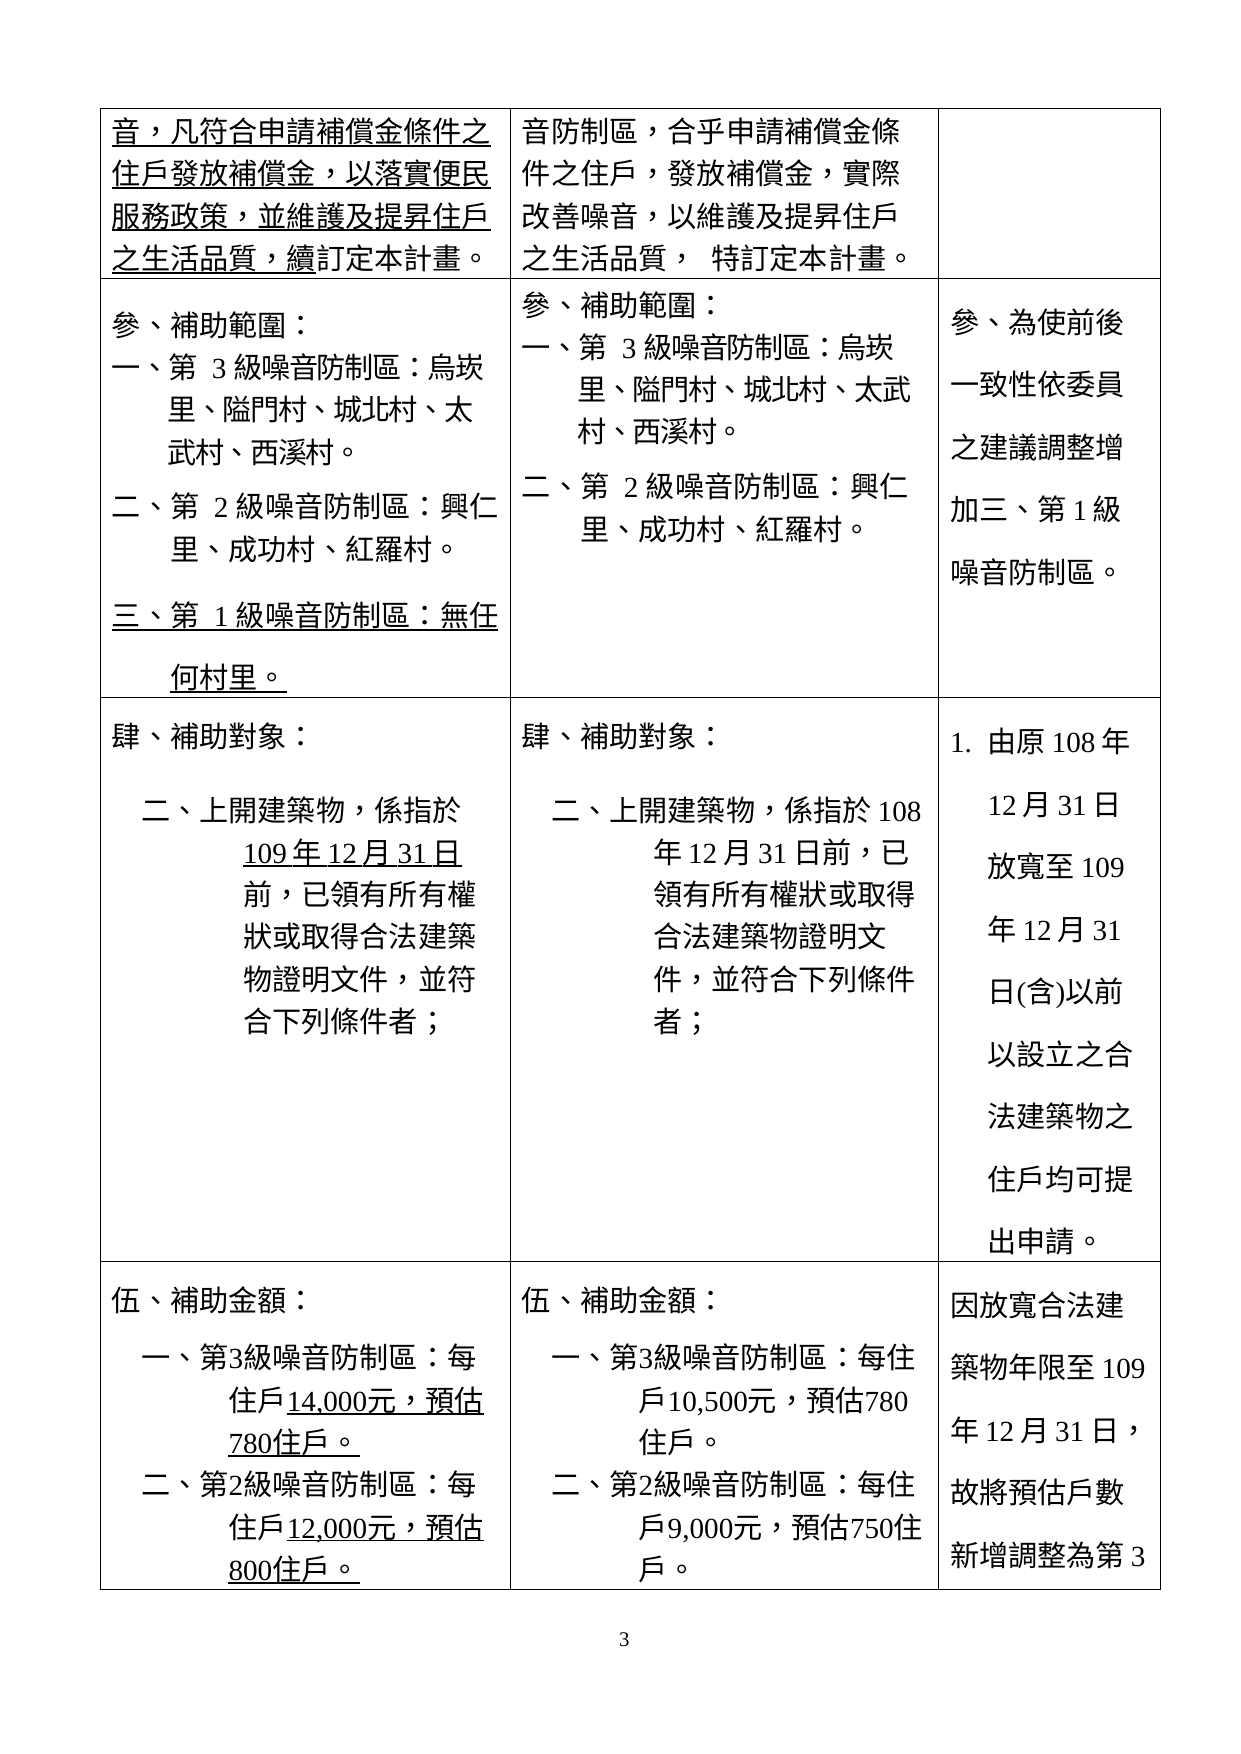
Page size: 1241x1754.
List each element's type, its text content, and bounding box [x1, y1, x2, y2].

table_cell 音，凡符合申請補償金條件之住戶發放補償金，以落實便民服務政策，並維護及提昇住戶之生活品質，續訂定本計畫。 [101, 109, 510, 278]
table_cell 因放寬合法建築物年限至109年12月31日，故將預估戶數新增調整為第3 [939, 1262, 1160, 1589]
table_cell 肆、補助對象： 二、上開建築物，係指於108年12月31日前，已領有所有權狀或取得合法建築物證明文件，並符合下列條件者； [511, 698, 938, 1261]
table_cell 音防制區，合乎申請補償金條件之住戶，發放補償金，實際改善噪音，以維護及提昇住戶之生活品質， 特訂定本計畫。 [511, 109, 938, 278]
table_cell 參、補助範圍： 一、第 3 級噪音防制區：烏崁里、隘門村、城北村、太武村、西溪村。 二、第 2 級噪音防制區：興仁里、成功村、紅羅村。 三、第 1 級噪音防制區：無任何村里。 [101, 279, 510, 697]
table_cell [939, 109, 1160, 278]
table_cell 參、補助範圍： 一、第 3 級噪音防制區：烏崁里、隘門村、城北村、太武村、西溪村。 二、第 2 級噪音防制區：興仁里、成功村、紅羅村。 [511, 279, 938, 697]
table_cell 由原108年12月31日放寬至109年12月31日(含)以前以設立之合法建築物之住戶均可提出申請。 [939, 698, 1160, 1261]
table_cell 伍、補助金額： 一、第3級噪音防制區：每住戶14,000元，預估780住戶。 二、第2級噪音防制區：每住戶12,000元，預估800住戶。 [101, 1262, 510, 1589]
table_cell 參、為使前後一致性依委員之建議調整增加三、第1級噪音防制區。 [939, 279, 1160, 697]
table_cell 肆、補助對象： 二、上開建築物，係指於109年12月31日前，已領有所有權狀或取得合法建築物證明文件，並符合下列條件者； [101, 698, 510, 1261]
table_cell 伍、補助金額： 一、第3級噪音防制區：每住戶10,500元，預估780住戶。 二、第2級噪音防制區：每住戶9,000元，預估750住戶。 [511, 1262, 938, 1589]
